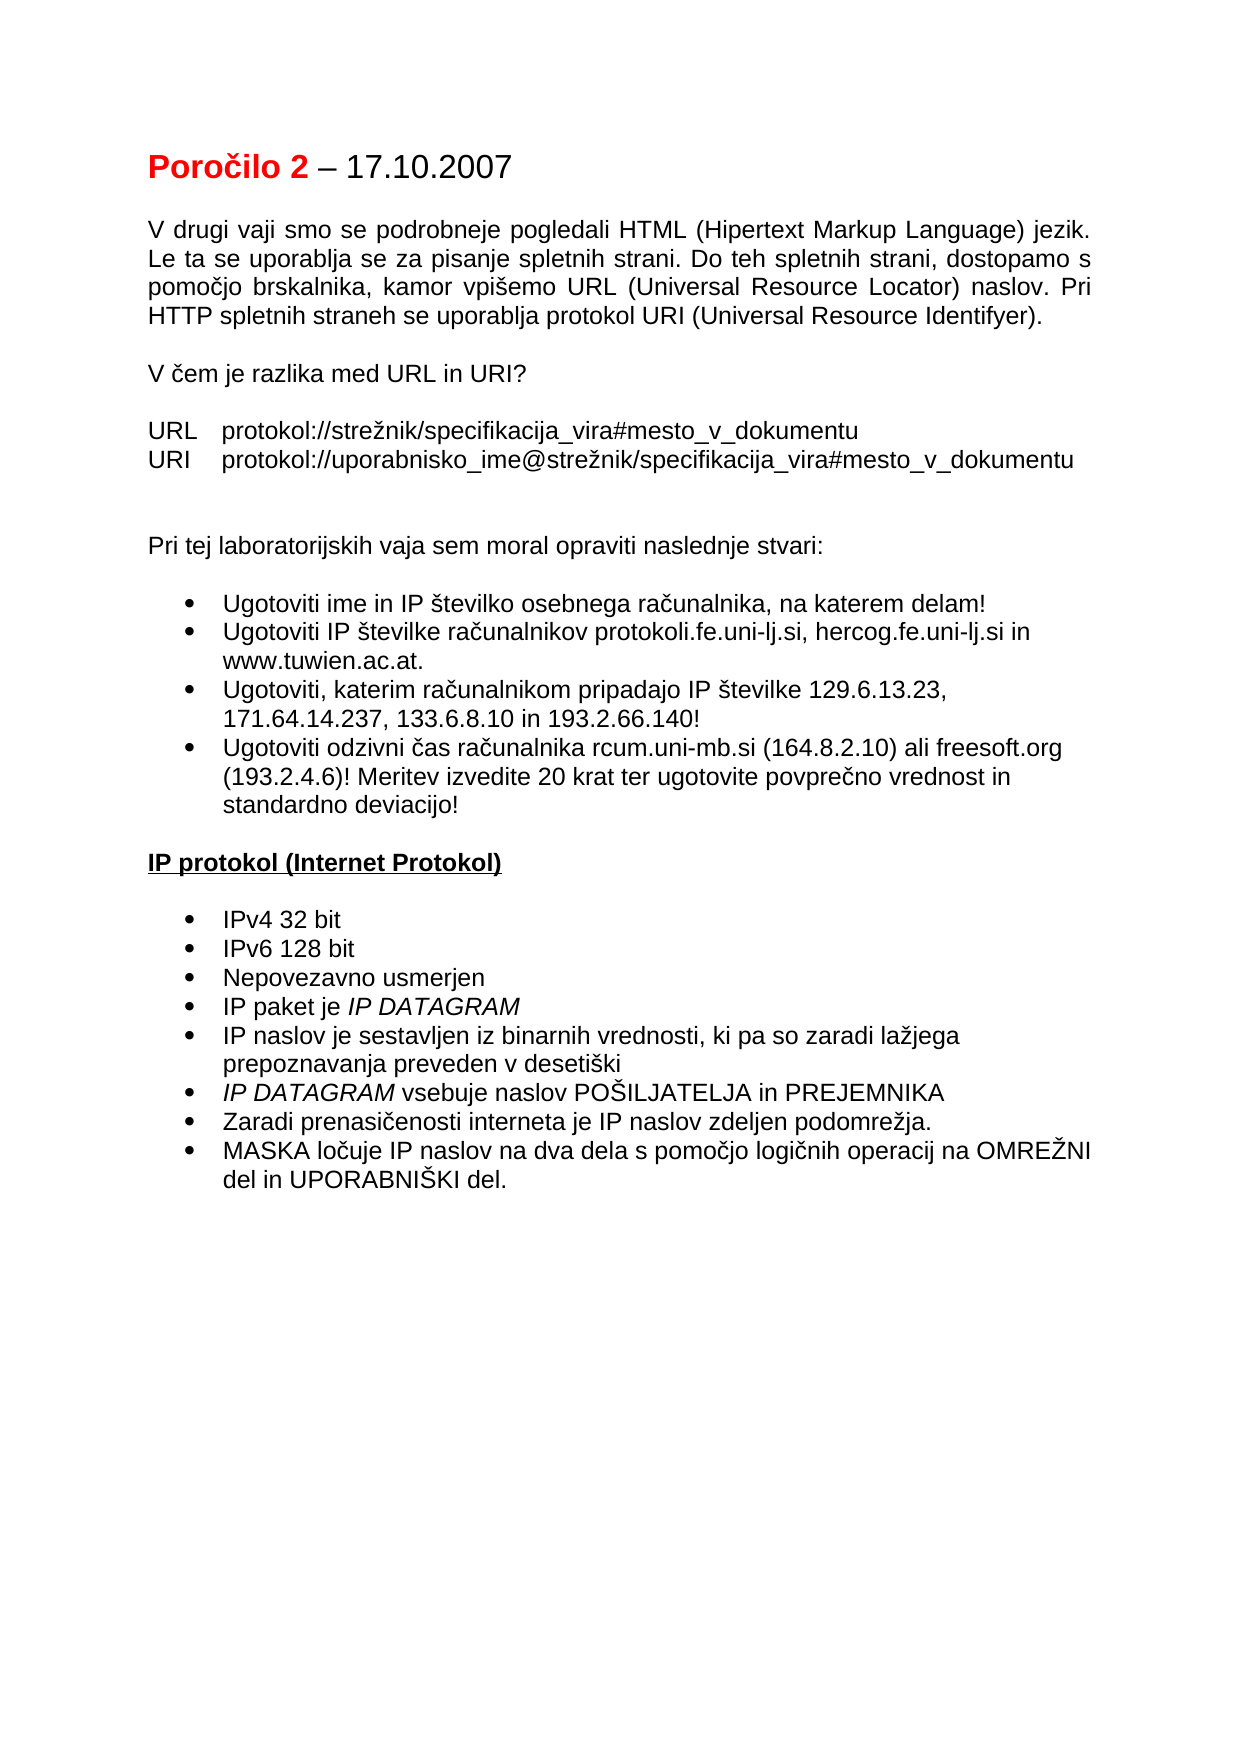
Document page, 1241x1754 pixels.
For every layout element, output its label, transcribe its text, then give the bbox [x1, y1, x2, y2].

text V čem je razlika med URL in URI? [148, 358, 1093, 387]
text Poročilo 2 – 17.10.2007 [148, 148, 1093, 186]
list MASKA ločuje IP naslov na dva dela s pomočjo logičnih operacij na OMREŽNI del in UPORABNIŠKI del. [185, 1136, 1093, 1193]
list IP DATAGRAM vsebuje naslov POŠILJATELJA in PREJEMNIKA [185, 1078, 1093, 1107]
list Ugotoviti odzivni čas računalnika rcum.uni-mb.si (164.8.2.10) ali freesoft.org (193.2.4.6)! Meritev izvedite 20 krat ter ugotovite povprečno vrednost in standardno deviacijo! [185, 733, 1093, 819]
list IP paket je IP DATAGRAM [185, 992, 1093, 1021]
list IP naslov je sestavljen iz binarnih vrednosti, ki pa so zaradi lažjega prepoznavanja preveden v desetiški [185, 1021, 1093, 1078]
list Ugotoviti ime in IP številko osebnega računalnika, na katerem delam! [185, 588, 1093, 617]
list Zaradi prenasičenosti interneta je IP naslov zdeljen podomrežja. [185, 1107, 1093, 1136]
list Ugotoviti, katerim računalnikom pripadajo IP številke 129.6.13.23, 171.64.14.237, 133.6.8.10 in 193.2.66.140! [185, 675, 1093, 733]
text URL protokol://strežnik/specifikacija_vira#mesto_v_dokumentu [148, 416, 1093, 445]
list Ugotoviti IP številke računalnikov protokoli.fe.uni-lj.si, hercog.fe.uni-lj.si in www.tuwien.ac.at. [185, 617, 1093, 675]
text IP protokol (Internet Protokol) [148, 848, 1093, 876]
text V drugi vaji smo se podrobneje pogledali HTML (Hipertext Markup Language) jezik. Le ta se uporablja se za pisanje spletnih strani. Do teh spletnih strani, dostopamo s pomočjo brskalnika, kamor vpišemo URL (Universal Resource Locator) naslov. Pri HTTP spletnih straneh se uporablja protokol URI (Universal Resource Identifyer). [148, 215, 1093, 330]
text Pri tej laboratorijskih vaja sem moral opraviti naslednje stvari: [148, 531, 1093, 560]
list IPv6 128 bit [185, 934, 1093, 963]
list Nepovezavno usmerjen [185, 963, 1093, 992]
list IPv4 32 bit [185, 905, 1093, 934]
text URI protokol://uporabnisko_ime@strežnik/specifikacija_vira#mesto_v_dokumentu [148, 445, 1093, 473]
